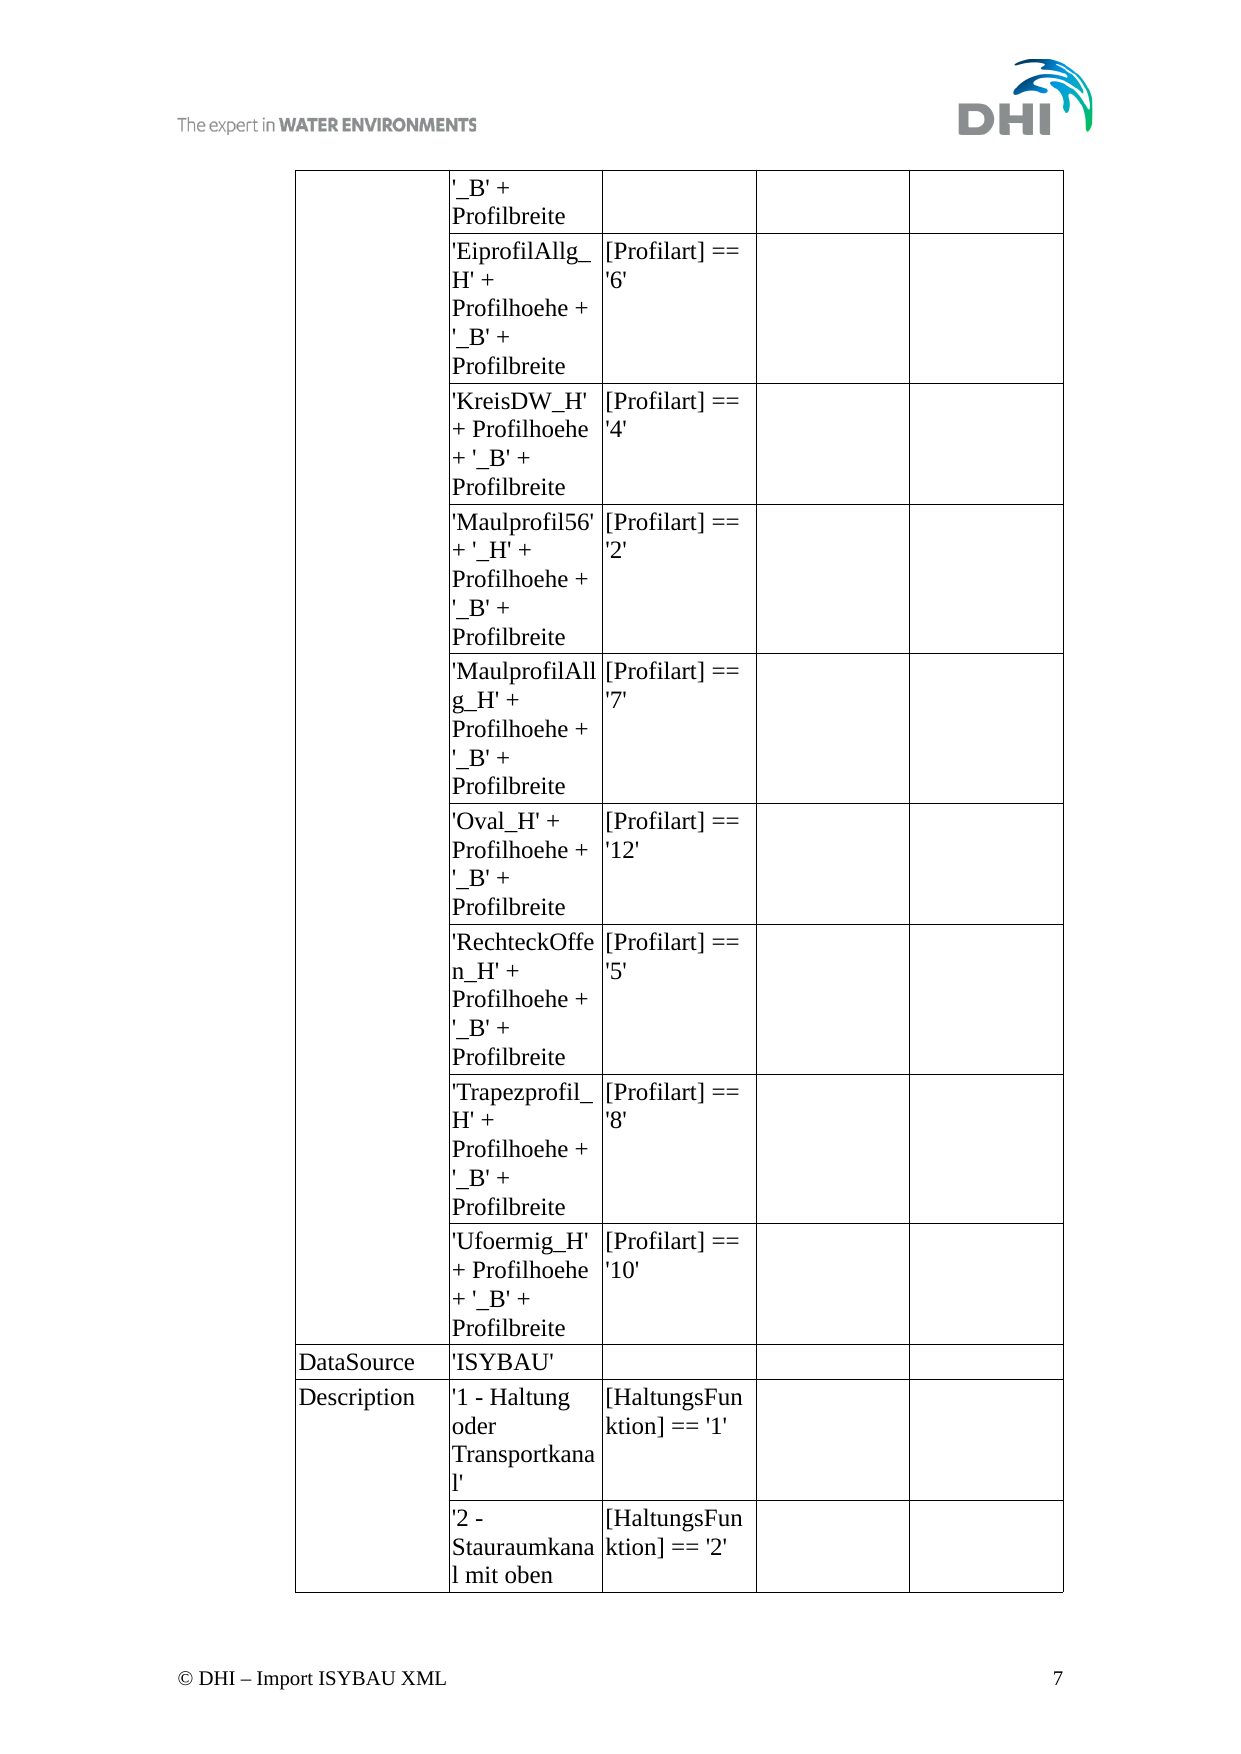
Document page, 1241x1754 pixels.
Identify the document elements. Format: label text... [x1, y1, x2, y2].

table_cell [Profilart] == '10' [603, 1224, 756, 1344]
table_cell '2 - Stauraumkanal mit oben [450, 1501, 602, 1592]
table_cell [Profilart] == '8' [603, 1075, 756, 1223]
table_cell [910, 1501, 1063, 1592]
table_cell [910, 1380, 1063, 1500]
table_cell [910, 804, 1063, 924]
table_cell [757, 1224, 909, 1344]
picture [958, 59, 1093, 135]
table_cell [Profilart] == '7' [603, 654, 756, 803]
table_cell 'EiprofilAllg_H' + Profilhoehe + '_B' + Profilbreite [450, 234, 602, 383]
table_cell [910, 234, 1063, 383]
table_cell [910, 505, 1063, 653]
table_cell 'Maulprofil56' + '_H' + Profilhoehe + '_B' + Profilbreite [450, 505, 602, 653]
table_cell [Profilart] == '12' [603, 804, 756, 924]
table_cell [910, 1224, 1063, 1344]
table_cell [HaltungsFunktion] == '2' [603, 1501, 756, 1592]
table_cell [757, 1380, 909, 1500]
table_cell 'Oval_H' + Profilhoehe + '_B' + Profilbreite [450, 804, 602, 924]
table_cell 'KreisDW_H' + Profilhoehe + '_B' + Profilbreite [450, 384, 602, 504]
table_cell [HaltungsFunktion] == '1' [603, 1380, 756, 1500]
table_cell [757, 925, 909, 1074]
table_cell [910, 654, 1063, 803]
table_cell '_B' + Profilbreite [450, 171, 602, 233]
table_cell [910, 1345, 1063, 1379]
table_cell 'ISYBAU' [450, 1345, 602, 1379]
table_cell [Profilart] == '6' [603, 234, 756, 383]
table_cell [Profilart] == '5' [603, 925, 756, 1074]
table_cell [757, 234, 909, 383]
picture [177, 117, 477, 135]
table_cell [910, 384, 1063, 504]
table_cell [757, 384, 909, 504]
table_cell [757, 1345, 909, 1379]
table_cell 'Ufoermig_H' + Profilhoehe + '_B' + Profilbreite [450, 1224, 602, 1344]
table_cell [603, 171, 756, 233]
table_cell [910, 925, 1063, 1074]
table_cell [757, 171, 909, 233]
table_cell [757, 1501, 909, 1592]
table_cell 'RechteckOffen_H' + Profilhoehe + '_B' + Profilbreite [450, 925, 602, 1074]
table_cell [757, 804, 909, 924]
table_cell 'MaulprofilAllg_H' + Profilhoehe + '_B' + Profilbreite [450, 654, 602, 803]
table_cell [Profilart] == '2' [603, 505, 756, 653]
table_cell 'Trapezprofil_H' + Profilhoehe + '_B' + Profilbreite [450, 1075, 602, 1223]
table_cell Description [296, 1380, 449, 1592]
table_cell [757, 1075, 909, 1223]
table_cell [910, 171, 1063, 233]
table_cell [757, 505, 909, 653]
table_cell [603, 1345, 756, 1379]
table_cell '1 - Haltung oder Transportkanal' [450, 1380, 602, 1500]
table_cell [757, 654, 909, 803]
table_cell DataSource [296, 1345, 449, 1379]
table_cell [296, 171, 449, 1344]
table_cell [Profilart] == '4' [603, 384, 756, 504]
table_cell [910, 1075, 1063, 1223]
